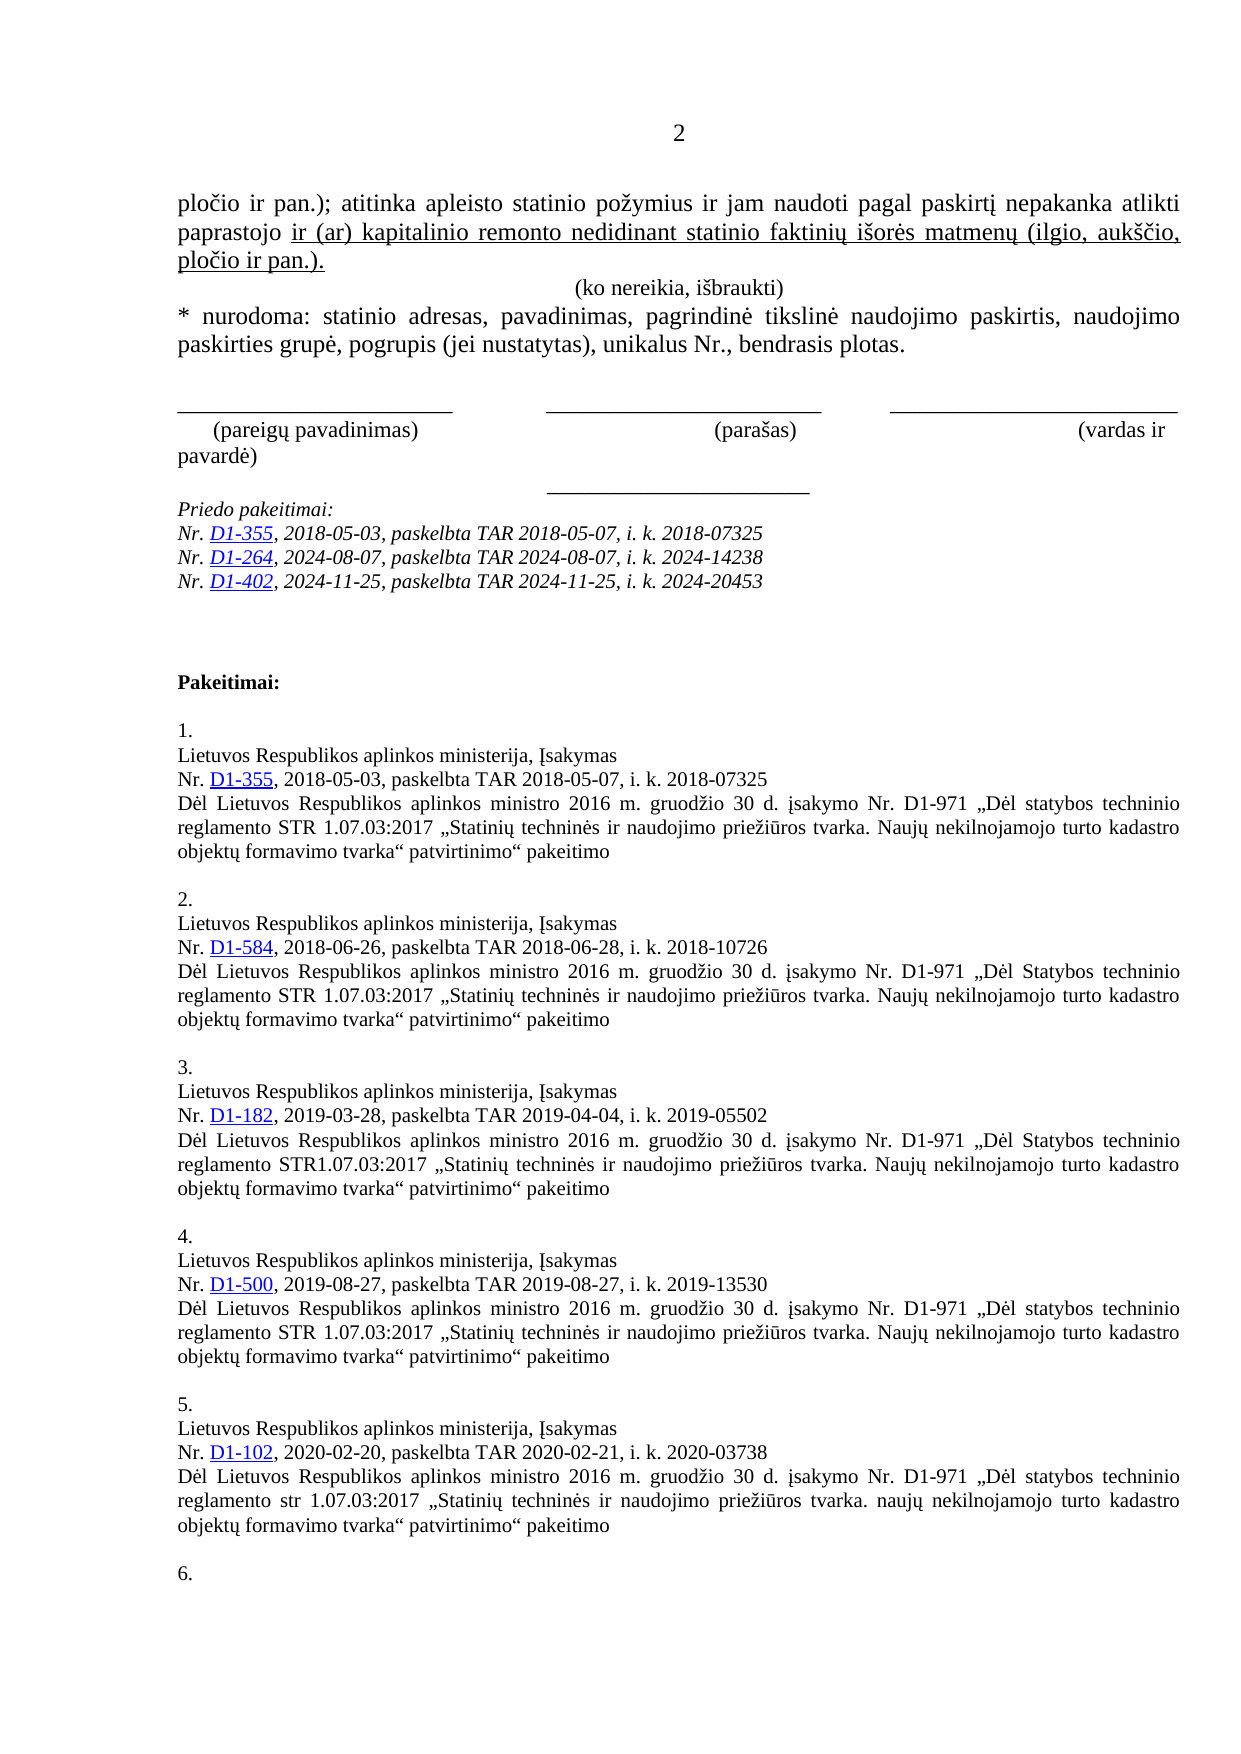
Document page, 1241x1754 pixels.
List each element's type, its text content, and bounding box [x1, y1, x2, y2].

text _____________________ [177, 468, 1181, 497]
text Lietuvos Respublikos aplinkos ministerija, Įsakymas [177, 1416, 1181, 1440]
text 2. [177, 887, 1181, 911]
text Dėl Lietuvos Respublikos aplinkos ministro 2016 m. gruodžio 30 d. įsakymo Nr. D1-971 „Dėl statybos techninio reglamento str 1.07.03:2017 „Statinių techninės ir naudojimo priežiūros tvarka. naujų nekilnojamojo turto kadastro objektų formavimo tvarka“ patvirtinimo“ pakeitimo [177, 1464, 1181, 1537]
text Lietuvos Respublikos aplinkos ministerija, Įsakymas [177, 1248, 1181, 1272]
text pločio ir pan.); atitinka apleisto statinio požymius ir jam naudoti pagal paskirtį nepakanka atlikti paprastojo ir (ar) kapitalinio remonto nedidinant statinio faktinių išorės matmenų (ilgio, aukščio, pločio ir pan.). [177, 188, 1181, 274]
text Dėl Lietuvos Respublikos aplinkos ministro 2016 m. gruodžio 30 d. įsakymo Nr. D1-971 „Dėl statybos techninio reglamento STR 1.07.03:2017 „Statinių techninės ir naudojimo priežiūros tvarka. Naujų nekilnojamojo turto kadastro objektų formavimo tvarka“ patvirtinimo“ pakeitimo [177, 1296, 1181, 1368]
text Lietuvos Respublikos aplinkos ministerija, Įsakymas [177, 1079, 1181, 1103]
text Lietuvos Respublikos aplinkos ministerija, Įsakymas [177, 911, 1181, 935]
text ______________________ ______________________ _______________________ [177, 387, 1181, 416]
text Nr. D1-102, 2020-02-20, paskelbta TAR 2020-02-21, i. k. 2020-03738 [177, 1440, 1181, 1464]
text (pareigų pavadinimas) (parašas) (vardas ir pavardė) [177, 416, 1181, 468]
text 4. [177, 1224, 1181, 1248]
text 1. [177, 718, 1181, 742]
text * nurodoma: statinio adresas, pavadinimas, pagrindinė tikslinė naudojimo paskirtis, naudojimo paskirties grupė, pogrupis (jei nustatytas), unikalus Nr., bendrasis plotas. [177, 301, 1181, 358]
text Nr. D1-500, 2019-08-27, paskelbta TAR 2019-08-27, i. k. 2019-13530 [177, 1272, 1181, 1296]
text 5. [177, 1392, 1181, 1416]
text Dėl Lietuvos Respublikos aplinkos ministro 2016 m. gruodžio 30 d. įsakymo Nr. D1-971 „Dėl Statybos techninio reglamento STR1.07.03:2017 „Statinių techninės ir naudojimo priežiūros tvarka. Naujų nekilnojamojo turto kadastro objektų formavimo tvarka“ patvirtinimo“ pakeitimo [177, 1127, 1181, 1200]
text Nr. D1-584, 2018-06-26, paskelbta TAR 2018-06-28, i. k. 2018-10726 [177, 935, 1181, 959]
text (ko nereikia, išbraukti) [177, 274, 1181, 301]
text Dėl Lietuvos Respublikos aplinkos ministro 2016 m. gruodžio 30 d. įsakymo Nr. D1-971 „Dėl statybos techninio reglamento STR 1.07.03:2017 „Statinių techninės ir naudojimo priežiūros tvarka. Naujų nekilnojamojo turto kadastro objektų formavimo tvarka“ patvirtinimo“ pakeitimo [177, 791, 1181, 863]
text Lietuvos Respublikos aplinkos ministerija, Įsakymas [177, 742, 1181, 767]
text Nr. D1-355, 2018-05-03, paskelbta TAR 2018-05-07, i. k. 2018-07325 [177, 521, 1181, 545]
text Dėl Lietuvos Respublikos aplinkos ministro 2016 m. gruodžio 30 d. įsakymo Nr. D1-971 „Dėl Statybos techninio reglamento STR 1.07.03:2017 „Statinių techninės ir naudojimo priežiūros tvarka. Naujų nekilnojamojo turto kadastro objektų formavimo tvarka“ patvirtinimo“ pakeitimo [177, 959, 1181, 1031]
text Nr. D1-402, 2024-11-25, paskelbta TAR 2024-11-25, i. k. 2024-20453 [177, 569, 1181, 593]
text Nr. D1-182, 2019-03-28, paskelbta TAR 2019-04-04, i. k. 2019-05502 [177, 1103, 1181, 1127]
text Pakeitimai: [177, 670, 1181, 694]
text Priedo pakeitimai: [177, 497, 1181, 521]
text 6. [177, 1561, 1181, 1585]
text 3. [177, 1055, 1181, 1079]
text Nr. D1-355, 2018-05-03, paskelbta TAR 2018-05-07, i. k. 2018-07325 [177, 767, 1181, 791]
text Nr. D1-264, 2024-08-07, paskelbta TAR 2024-08-07, i. k. 2024-14238 [177, 545, 1181, 569]
